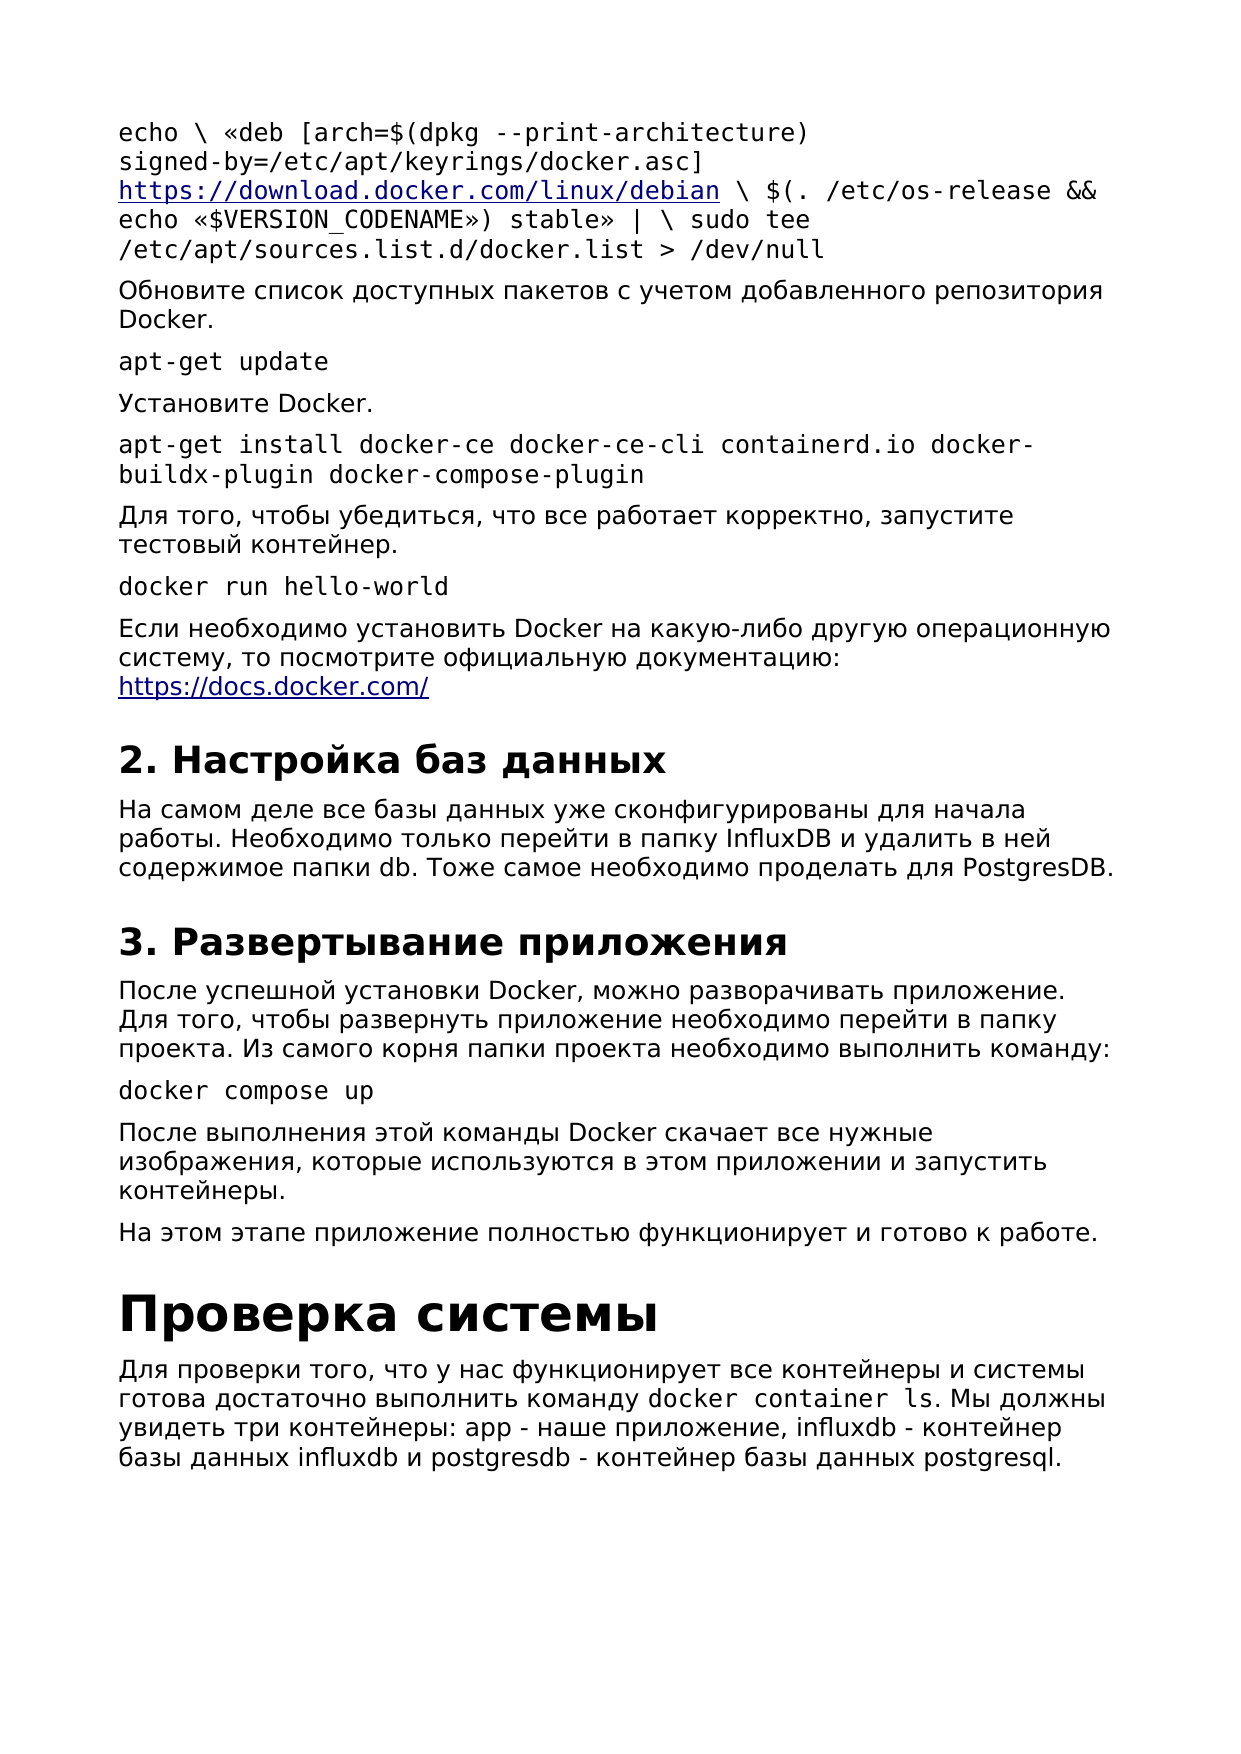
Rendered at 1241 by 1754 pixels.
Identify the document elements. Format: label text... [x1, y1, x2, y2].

subtitle Проверка системы [118, 1284, 1122, 1343]
text echo \ «deb [arch=$(dpkg --print-architecture) signed-by=/etc/apt/keyrings/docker.asc] https://download.docker.com/linux/debian \ $(. /etc/os-release && echo «$VERSION_CODENAME») stable» | \ sudo tee /etc/apt/sources.list.d/docker.list > /dev/null [118, 118, 1122, 264]
text docker run hello-world [118, 572, 1122, 601]
subtitle 2. Настройка баз данных [118, 739, 1122, 783]
text На самом деле все базы данных уже сконфигурированы для начала работы. Необходимо только перейти в папку InfluxDB и удалить в ней содержимое папки db. Тоже самое необходимо проделать для PostgresDB. [118, 795, 1122, 883]
text apt-get install docker-ce docker-ce-cli containerd.io docker-buildx-plugin docker-compose-plugin [118, 431, 1122, 489]
text Для проверки того, что у нас функционирует все контейнеры и системы готова достаточно выполнить команду docker container ls. Мы должны увидеть три контейнеры: app - наше приложение, influxdb - контейнер базы данных influxdb и postgresdb - контейнер базы данных postgresql. [118, 1355, 1122, 1472]
text Для того, чтобы убедиться, что все работает корректно, запустите тестовый контейнер. [118, 501, 1122, 560]
text docker compose up [118, 1076, 1122, 1105]
text Если необходимо установить Docker на какую-либо другую операционную систему, то посмотрите официальную документацию: https://docs.docker.com/ [118, 614, 1122, 701]
text На этом этапе приложение полностью функционирует и готово к работе. [118, 1218, 1122, 1247]
text Установите Docker. [118, 389, 1122, 418]
subtitle 3. Развертывание приложения [118, 920, 1122, 964]
text После успешной установки Docker, можно разворачивать приложение. Для того, чтобы развернуть приложение необходимо перейти в папку проекта. Из самого корня папки проекта необходимо выполнить команду: [118, 976, 1122, 1064]
text После выполнения этой команды Docker скачает все нужные изображения, которые используются в этом приложении и запустить контейнеры. [118, 1118, 1122, 1205]
text Обновите список доступных пакетов с учетом добавленного репозитория Docker. [118, 276, 1122, 335]
text apt-get update [118, 347, 1122, 376]
